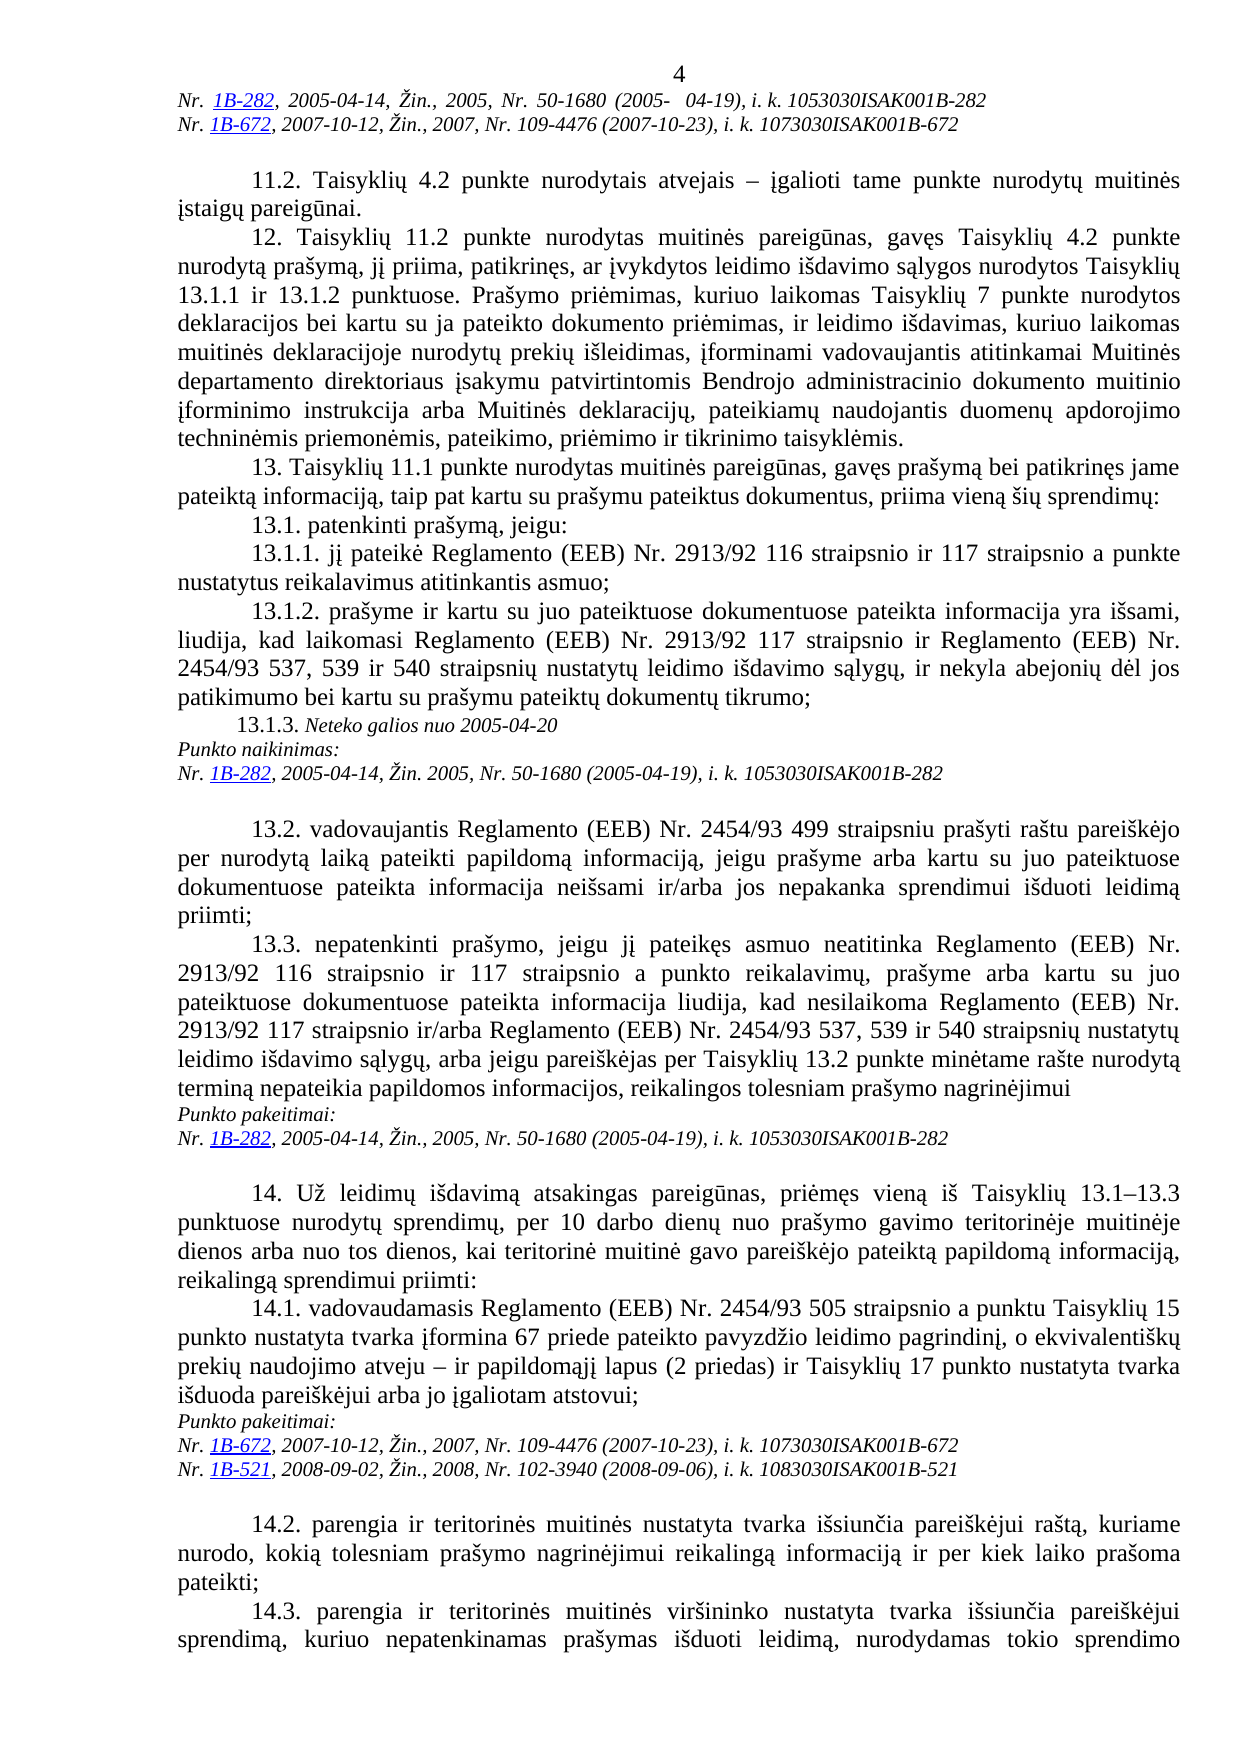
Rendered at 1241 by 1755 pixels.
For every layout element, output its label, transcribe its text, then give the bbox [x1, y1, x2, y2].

text 14.3. parengia ir teritorinės muitinės viršininko nustatyta tvarka išsiunčia pareiškėjui sprendimą, kuriuo nepatenkinamas prašymas išduoti leidimą, nurodydamas tokio sprendimo [177, 1596, 1181, 1653]
text 13.3. nepatenkinti prašymo, jeigu jį pateikęs asmuo neatitinka Reglamento (EEB) Nr. 2913/92 116 straipsnio ir 117 straipsnio a punkto reikalavimų, prašyme arba kartu su juo pateiktuose dokumentuose pateikta informacija liudija, kad nesilaikoma Reglamento (EEB) Nr. 2913/92 117 straipsnio ir/arba Reglamento (EEB) Nr. 2454/93 537, 539 ir 540 straipsnių nustatytų leidimo išdavimo sąlygų, arba jeigu pareiškėjas per Taisyklių 13.2 punkte minėtame rašte nurodytą terminą nepateikia papildomos informacijos, reikalingos tolesniam prašymo nagrinėjimui [177, 929, 1181, 1102]
text Punkto pakeitimai: [177, 1102, 1181, 1126]
text 12. Taisyklių 11.2 punkte nurodytas muitinės pareigūnas, gavęs Taisyklių 4.2 punkte nurodytą prašymą, jį priima, patikrinęs, ar įvykdytos leidimo išdavimo sąlygos nurodytos Taisyklių 13.1.1 ir 13.1.2 punktuose. Prašymo priėmimas, kuriuo laikomas Taisyklių 7 punkte nurodytos deklaracijos bei kartu su ja pateikto dokumento priėmimas, ir leidimo išdavimas, kuriuo laikomas muitinės deklaracijoje nurodytų prekių išleidimas, įforminami vadovaujantis atitinkamai Muitinės departamento direktoriaus įsakymu patvirtintomis Bendrojo administracinio dokumento muitinio įforminimo instrukcija arba Muitinės deklaracijų, pateikiamų naudojantis duomenų apdorojimo techninėmis priemonėmis, pateikimo, priėmimo ir tikrinimo taisyklėmis. [177, 222, 1181, 452]
text 14.1. vadovaudamasis Reglamento (EEB) Nr. 2454/93 505 straipsnio a punktu Taisyklių 15 punkto nustatyta tvarka įformina 67 priede pateikto pavyzdžio leidimo pagrindinį, o ekvivalentiškų prekių naudojimo atveju – ir papildomąjį lapus (2 priedas) ir Taisyklių 17 punkto nustatyta tvarka išduoda pareiškėjui arba jo įgaliotam atstovui; [177, 1293, 1181, 1408]
text 13.1.1. jį pateikė Reglamento (EEB) Nr. 2913/92 116 straipsnio ir 117 straipsnio a punkte nustatytus reikalavimus atitinkantis asmuo; [177, 538, 1181, 596]
text 13.1. patenkinti prašymą, jeigu: [177, 510, 1181, 538]
text Nr. 1B-521, 2008-09-02, Žin., 2008, Nr. 102-3940 (2008-09-06), i. k. 1083030ISAK001B-521 [177, 1457, 1181, 1481]
text 13.1.2. prašyme ir kartu su juo pateiktuose dokumentuose pateikta informacija yra išsami, liudija, kad laikomasi Reglamento (EEB) Nr. 2913/92 117 straipsnio ir Reglamento (EEB) Nr. 2454/93 537, 539 ir 540 straipsnių nustatytų leidimo išdavimo sąlygų, ir nekyla abejonių dėl jos patikimumo bei kartu su prašymu pateiktų dokumentų tikrumo; [177, 596, 1181, 711]
text 11.2. Taisyklių 4.2 punkte nurodytais atvejais – įgalioti tame punkte nurodytų muitinės įstaigų pareigūnai. [177, 165, 1181, 222]
text 14. Už leidimų išdavimą atsakingas pareigūnas, priėmęs vieną iš Taisyklių 13.1–13.3 punktuose nurodytų sprendimų, per 10 darbo dienų nuo prašymo gavimo teritorinėje muitinėje dienos arba nuo tos dienos, kai teritorinė muitinė gavo pareiškėjo pateiktą papildomą informaciją, reikalingą sprendimui priimti: [177, 1178, 1181, 1293]
text Nr. 1B-672, 2007-10-12, Žin., 2007, Nr. 109-4476 (2007-10-23), i. k. 1073030ISAK001B-672 [177, 112, 1181, 136]
text 13. Taisyklių 11.1 punkte nurodytas muitinės pareigūnas, gavęs prašymą bei patikrinęs jame pateiktą informaciją, taip pat kartu su prašymu pateiktus dokumentus, priima vieną šių sprendimų: [177, 452, 1181, 510]
text 14.2. parengia ir teritorinės muitinės nustatyta tvarka išsiunčia pareiškėjui raštą, kuriame nurodo, kokią tolesniam prašymo nagrinėjimui reikalingą informaciją ir per kiek laiko prašoma pateikti; [177, 1509, 1181, 1596]
text Punkto naikinimas: [177, 737, 1181, 761]
text Nr. 1B-672, 2007-10-12, Žin., 2007, Nr. 109-4476 (2007-10-23), i. k. 1073030ISAK001B-672 [177, 1433, 1181, 1457]
text 13.1.3. Neteko galios nuo 2005-04-20 [177, 711, 1181, 737]
text Nr. 1B-282, 2005-04-14, Žin., 2005, Nr. 50-1680 (2005-04-19), i. k. 1053030ISAK001B-282 [177, 88, 1181, 112]
text 13.2. vadovaujantis Reglamento (EEB) Nr. 2454/93 499 straipsniu prašyti raštu pareiškėjo per nurodytą laiką pateikti papildomą informaciją, jeigu prašyme arba kartu su juo pateiktuose dokumentuose pateikta informacija neišsami ir/arba jos nepakanka sprendimui išduoti leidimą priimti; [177, 814, 1181, 929]
text Nr. 1B-282, 2005-04-14, Žin., 2005, Nr. 50-1680 (2005-04-19), i. k. 1053030ISAK001B-282 [177, 1126, 1181, 1150]
text Nr. 1B-282, 2005-04-14, Žin. 2005, Nr. 50-1680 (2005-04-19), i. k. 1053030ISAK001B-282 [177, 761, 1181, 785]
text Punkto pakeitimai: [177, 1408, 1181, 1433]
